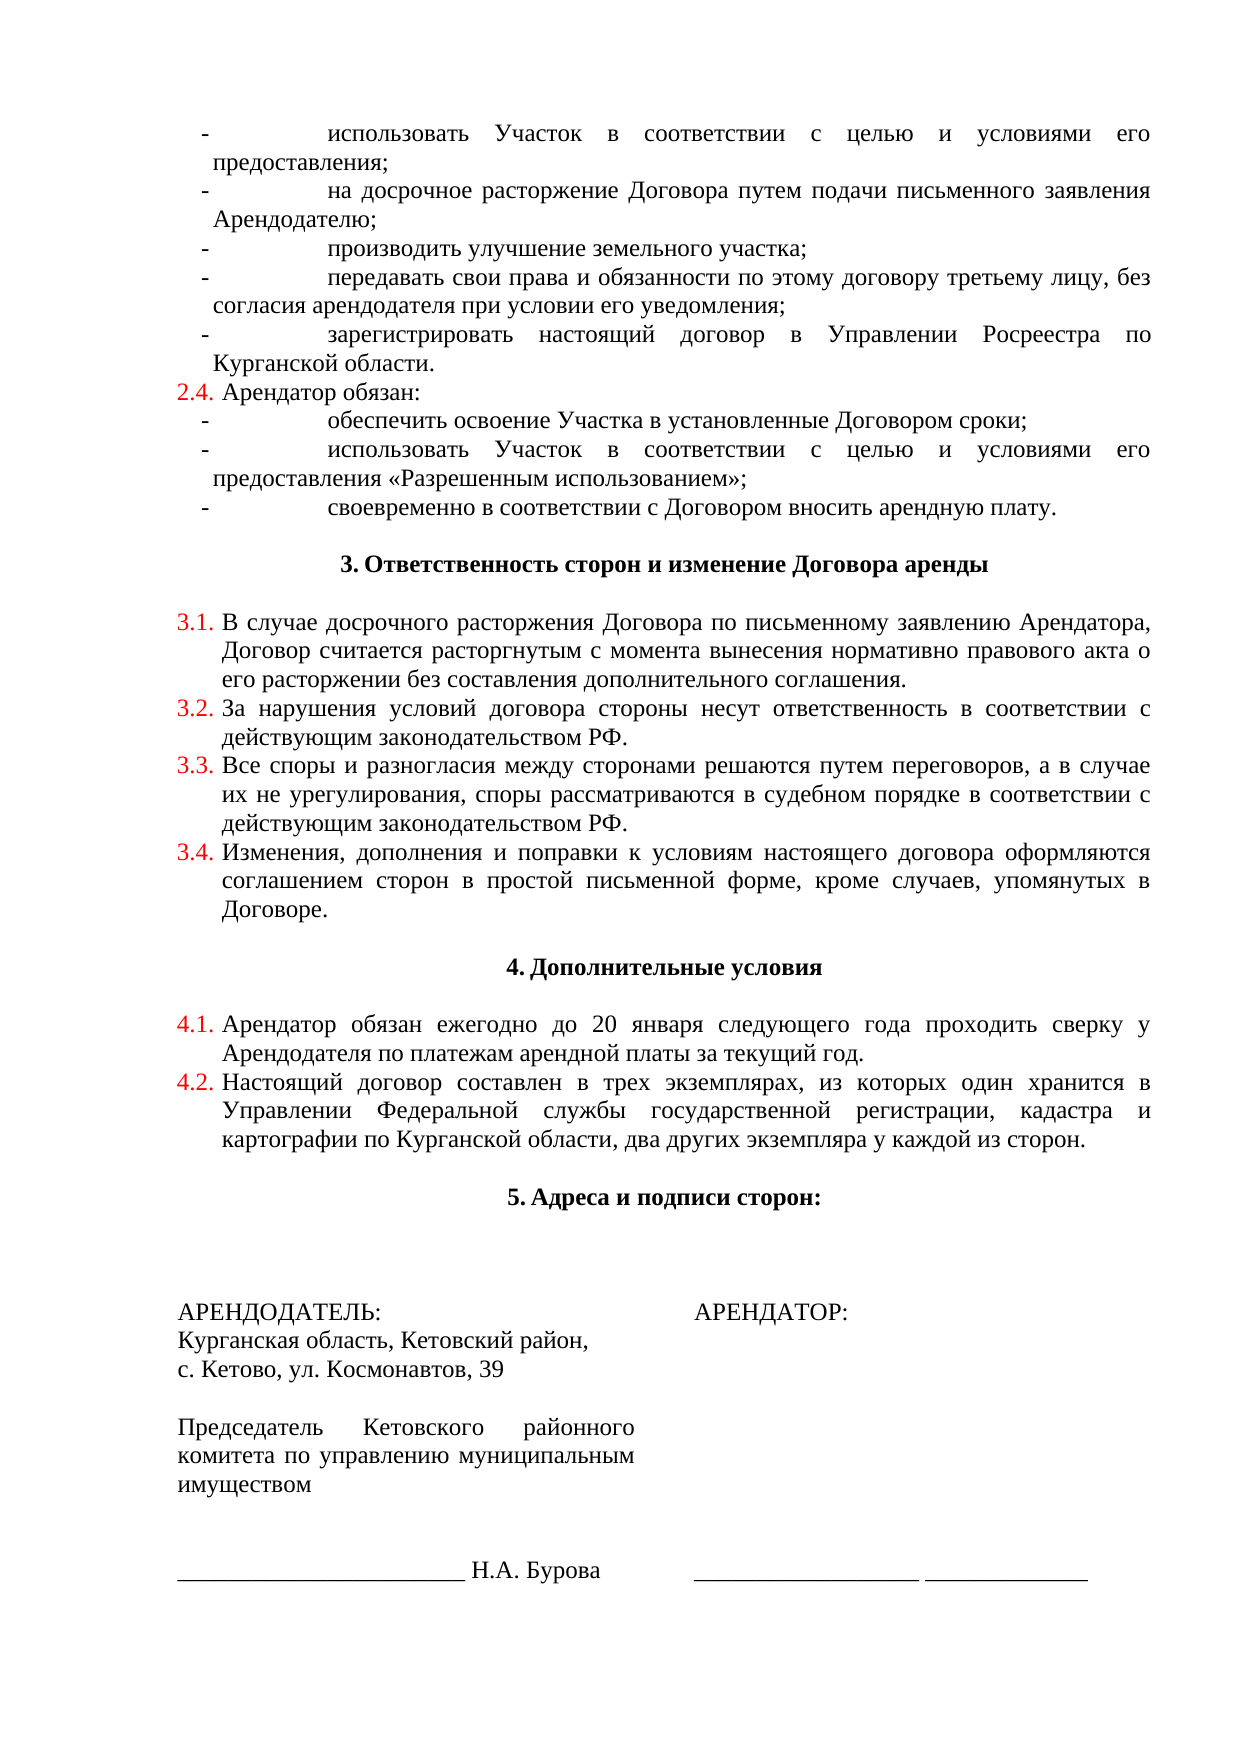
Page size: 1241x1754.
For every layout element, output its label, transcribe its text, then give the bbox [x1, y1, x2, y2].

text АРЕНДАТОР: [694, 1297, 1152, 1326]
list обеспечить освоение Участка в установленные Договором сроки; [201, 406, 1152, 434]
list Адреса и подписи сторон: [177, 1182, 1152, 1211]
text АРЕНДОДАТЕЛЬ: [177, 1297, 635, 1326]
list Арендатор обязан: [177, 377, 1152, 406]
text __________________ _____________ [694, 1556, 1152, 1584]
list Арендатор обязан ежегодно до 20 января следующего года проходить сверку у Арендодателя по платежам арендной платы за текущий год. [177, 1009, 1152, 1067]
list Изменения, дополнения и поправки к условиям настоящего договора оформляются соглашением сторон в простой письменной форме, кроме случаев, упомянутых в Договоре. [177, 837, 1152, 923]
list на досрочное расторжение Договора путем подачи письменного заявления Арендодателю; [201, 176, 1152, 233]
list своевременно в соответствии с Договором вносить арендную плату. [201, 492, 1152, 521]
text Курганская область, Кетовский район, [177, 1326, 635, 1354]
list передавать свои права и обязанности по этому договору третьему лицу, без согласия арендодателя при условии его уведомления; [201, 262, 1152, 319]
list Настоящий договор составлен в трех экземплярах, из которых один хранится в Управлении Федеральной службы государственной регистрации, кадастра и картографии по Курганской области, два других экземпляра у каждой из сторон. [177, 1067, 1152, 1153]
list использовать Участок в соответствии с целью и условиями его предоставления; [201, 118, 1152, 176]
text _______________________ Н.А. Бурова [177, 1556, 635, 1584]
list использовать Участок в соответствии с целью и условиями его предоставления «Разрешенным использованием»; [201, 434, 1152, 492]
list Дополнительные условия [177, 952, 1152, 981]
list Все споры и разногласия между сторонами решаются путем переговоров, а в случае их не урегулирования, споры рассматриваются в судебном порядке в соответствии с действующим законодательством РФ. [177, 751, 1152, 837]
text Председатель Кетовского районного комитета по управлению муниципальным имуществом [177, 1412, 635, 1498]
text с. Кетово, ул. Космонавтов, 39 [177, 1354, 635, 1383]
list За нарушения условий договора стороны несут ответственность в соответствии с действующим законодательством РФ. [177, 693, 1152, 751]
list зарегистрировать настоящий договор в Управлении Росреестра по Курганской области. [201, 319, 1152, 377]
list Ответственность сторон и изменение Договора аренды [177, 549, 1152, 578]
list В случае досрочного расторжения Договора по письменному заявлению Арендатора, Договор считается расторгнутым с момента вынесения нормативно правового акта о его расторжении без составления дополнительного соглашения. [177, 607, 1152, 693]
list производить улучшение земельного участка; [201, 233, 1152, 262]
